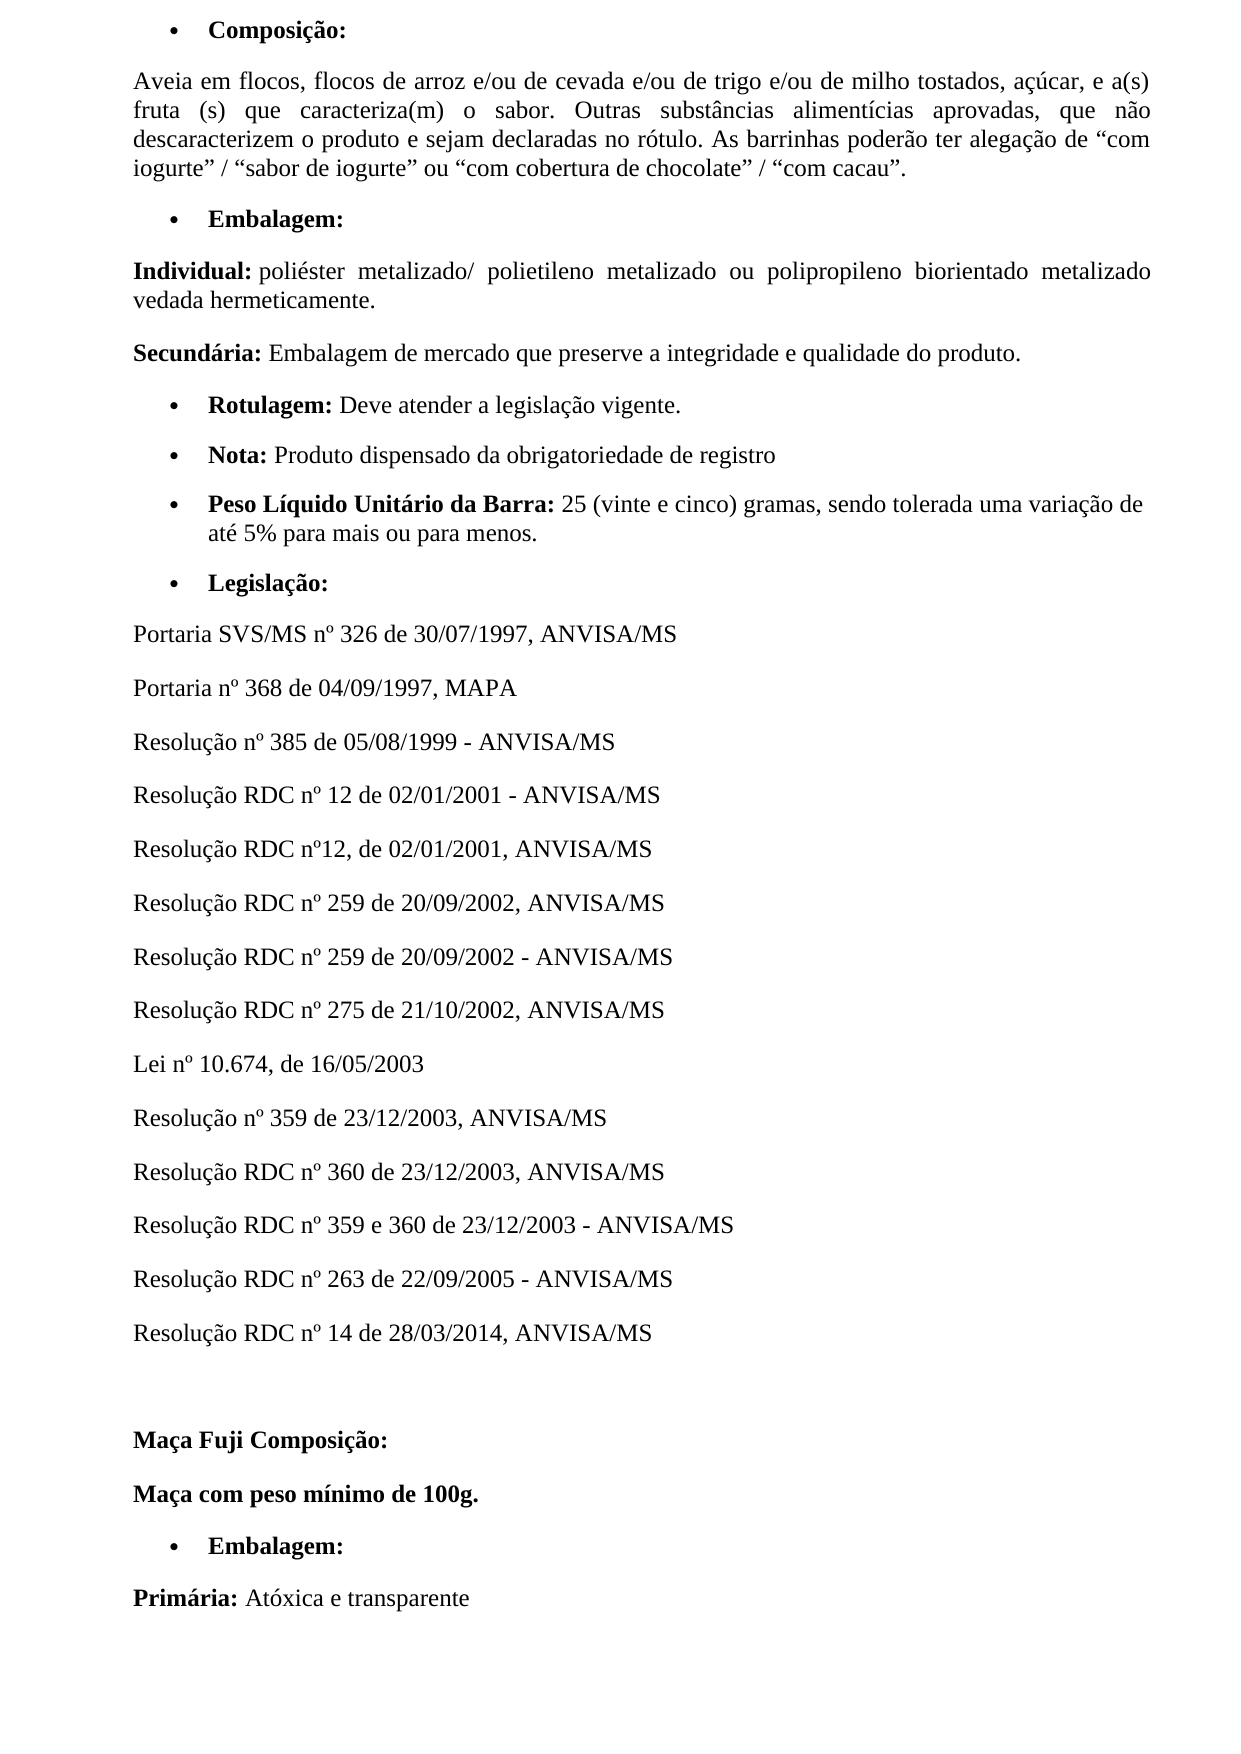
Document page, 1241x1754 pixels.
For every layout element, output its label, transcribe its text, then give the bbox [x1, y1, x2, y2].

list Nota: Produto dispensado da obrigatoriedade de registro [170, 440, 1152, 468]
list Composição: [170, 15, 1152, 43]
text Individual: poliéster metalizado/ polietileno metalizado ou polipropileno biorientado metalizado vedada hermeticamente. [133, 256, 1152, 313]
text Resolução RDC nº 259 de 20/09/2002 - ANVISA/MS [133, 942, 1152, 971]
text Lei nº 10.674, de 16/05/2003 [133, 1049, 1152, 1078]
text Portaria nº 368 de 04/09/1997, MAPA [133, 673, 1152, 702]
text Resolução RDC nº 14 de 28/03/2014, ANVISA/MS [133, 1318, 1152, 1347]
text Resolução nº 359 de 23/12/2003, ANVISA/MS [133, 1103, 1152, 1132]
text Resolução RDC nº 263 de 22/09/2005 - ANVISA/MS [133, 1264, 1152, 1293]
list Embalagem: [170, 1531, 1152, 1560]
text Resolução RDC nº 359 e 360 de 23/12/2003 - ANVISA/MS [133, 1211, 1152, 1239]
text Portaria SVS/MS nº 326 de 30/07/1997, ANVISA/MS [133, 619, 1152, 648]
list Legislação: [170, 568, 1152, 596]
text Maça com peso mínimo de 100g. [133, 1479, 1152, 1508]
text Primária: Atóxica e transparente [133, 1583, 1152, 1611]
text Maça Fuji Composição: [133, 1426, 1152, 1454]
text Secundária: Embalagem de mercado que preserve a integridade e qualidade do produto. [133, 338, 1152, 367]
text Resolução RDC nº 12 de 02/01/2001 - ANVISA/MS [133, 781, 1152, 809]
text Resolução RDC nº12, de 02/01/2001, ANVISA/MS [133, 834, 1152, 863]
text Resolução RDC nº 259 de 20/09/2002, ANVISA/MS [133, 888, 1152, 917]
text Resolução nº 385 de 05/08/1999 - ANVISA/MS [133, 727, 1152, 756]
list Rotulagem: Deve atender a legislação vigente. [170, 390, 1152, 419]
list Peso Líquido Unitário da Barra: 25 (vinte e cinco) gramas, sendo tolerada uma variação de até 5% para mais ou para menos. [170, 489, 1152, 547]
list Embalagem: [170, 204, 1152, 233]
text ​Aveia em flocos, flocos de arroz e/ou de cevada e/ou de trigo e/ou de milho tostados, açúcar, e a(s) fruta (s) que caracteriza(m) o sabor. Outras substâncias alimentícias aprovadas, que não descaracterizem o produto e sejam declaradas no rótulo. As barrinhas poderão ter alegação de “com iogurte” / “sabor de iogurte” ou “com cobertura de chocolate” / “com cacau”. [133, 66, 1152, 181]
text Resolução RDC nº 275 de 21/10/2002, ANVISA/MS [133, 996, 1152, 1024]
text Resolução RDC nº 360 de 23/12/2003, ANVISA/MS [133, 1157, 1152, 1186]
